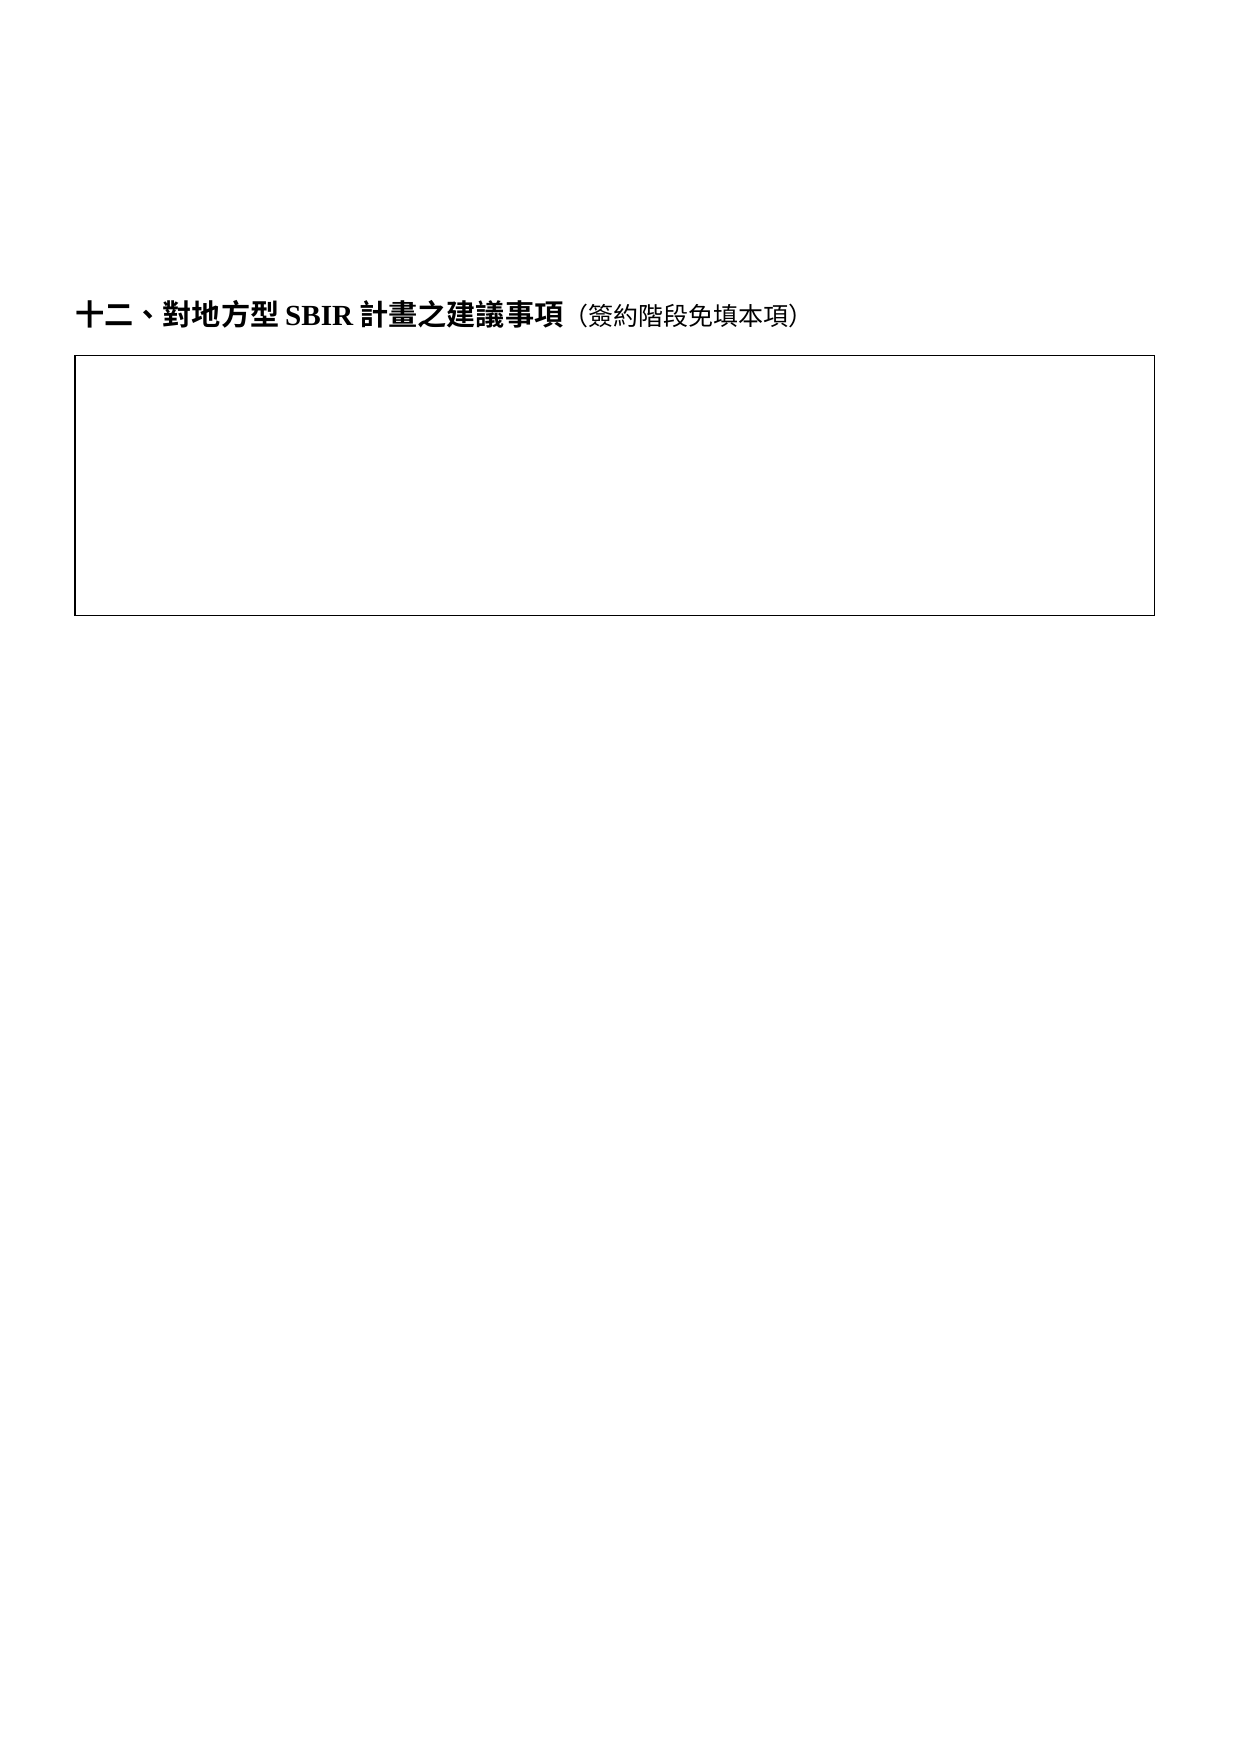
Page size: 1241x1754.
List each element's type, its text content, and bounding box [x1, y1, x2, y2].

text 十二、對地方型SBIR計畫之建議事項（簽約階段免填本項） [75, 292, 1165, 334]
table_header [76, 356, 1154, 615]
